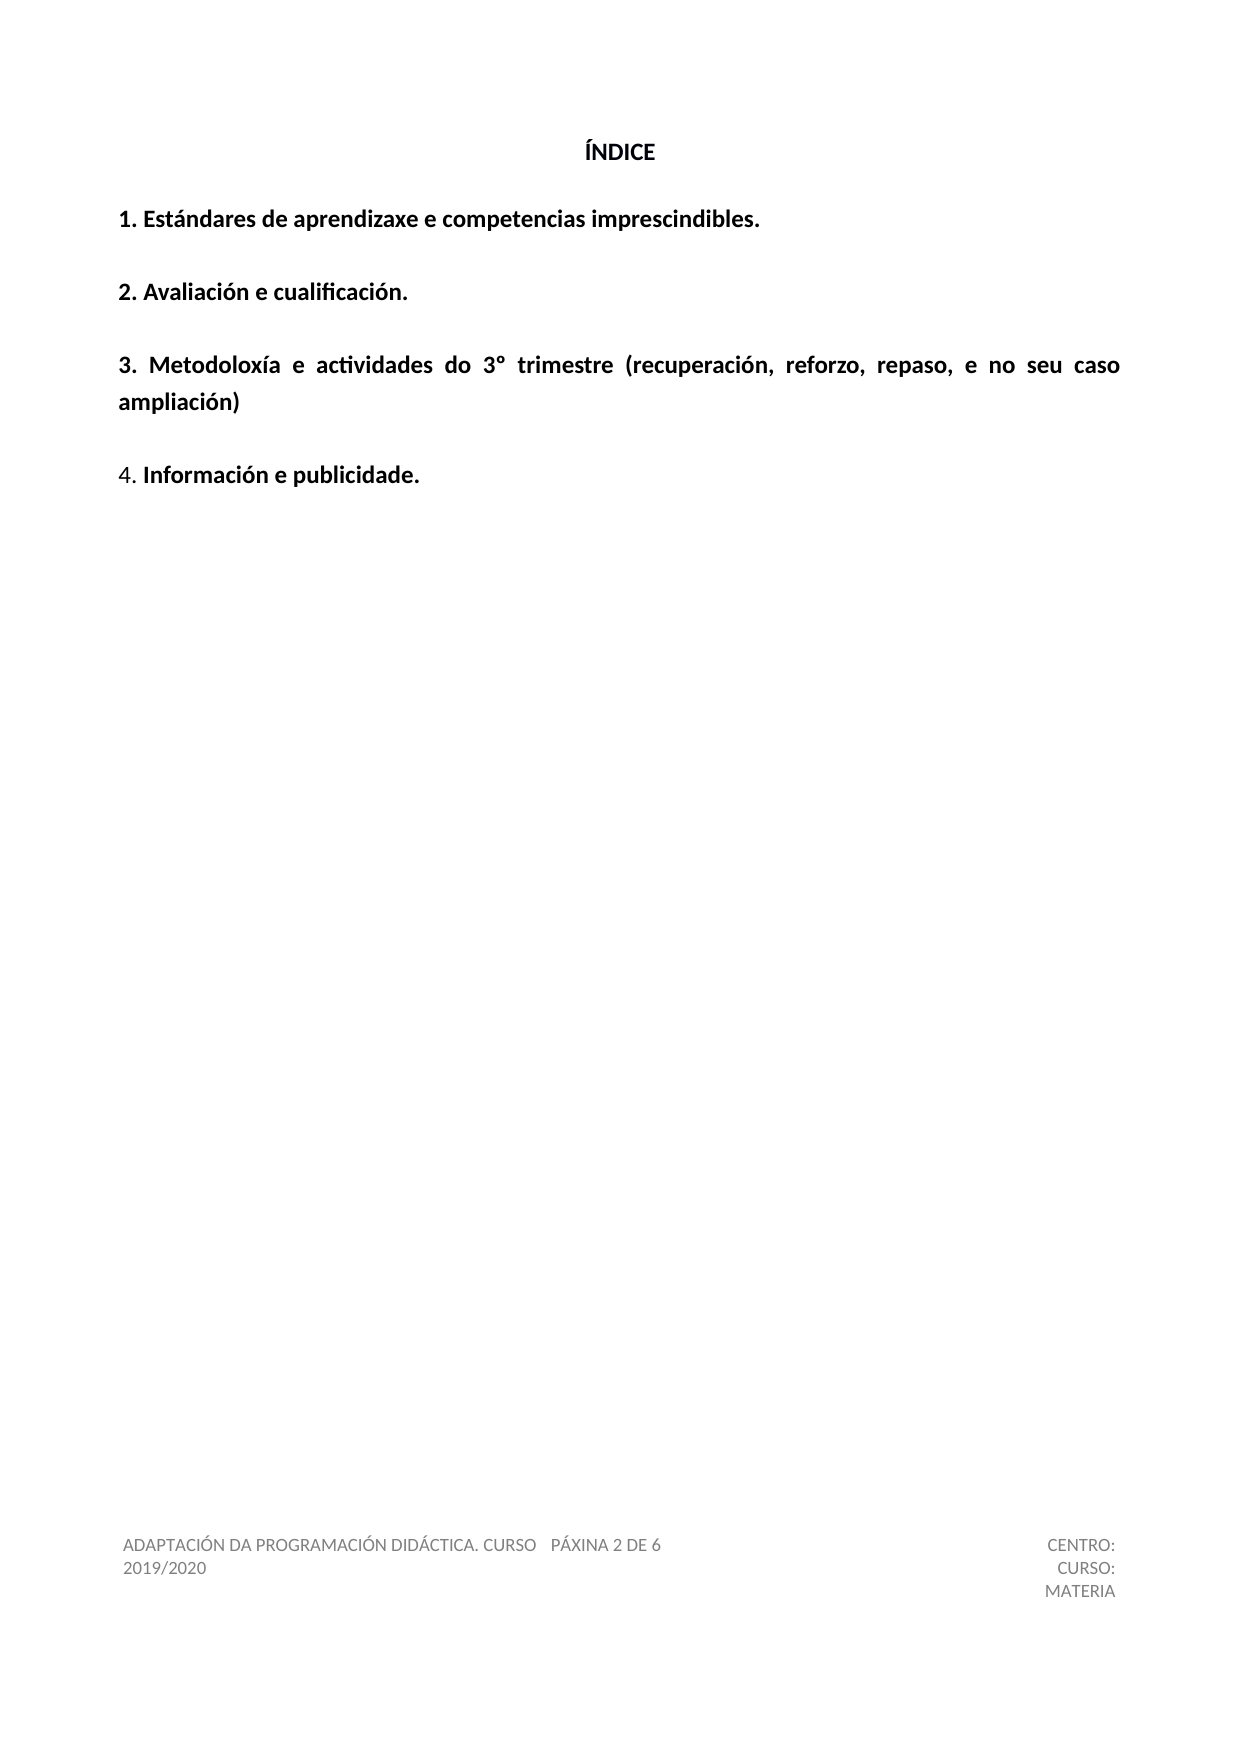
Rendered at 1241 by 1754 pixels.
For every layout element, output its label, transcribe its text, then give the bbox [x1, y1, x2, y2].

text 4. Información e publicidade. [118, 459, 1122, 489]
text 3. Metodoloxía e actividades do 3º trimestre (recuperación, reforzo, repaso, e no seu caso ampliación) [118, 349, 1122, 416]
text 2. Avaliación e cualificación. [118, 276, 1122, 307]
text ÍNDICE [118, 136, 1122, 167]
text 1. Estándares de aprendizaxe e competencias imprescindibles. [118, 203, 1122, 234]
